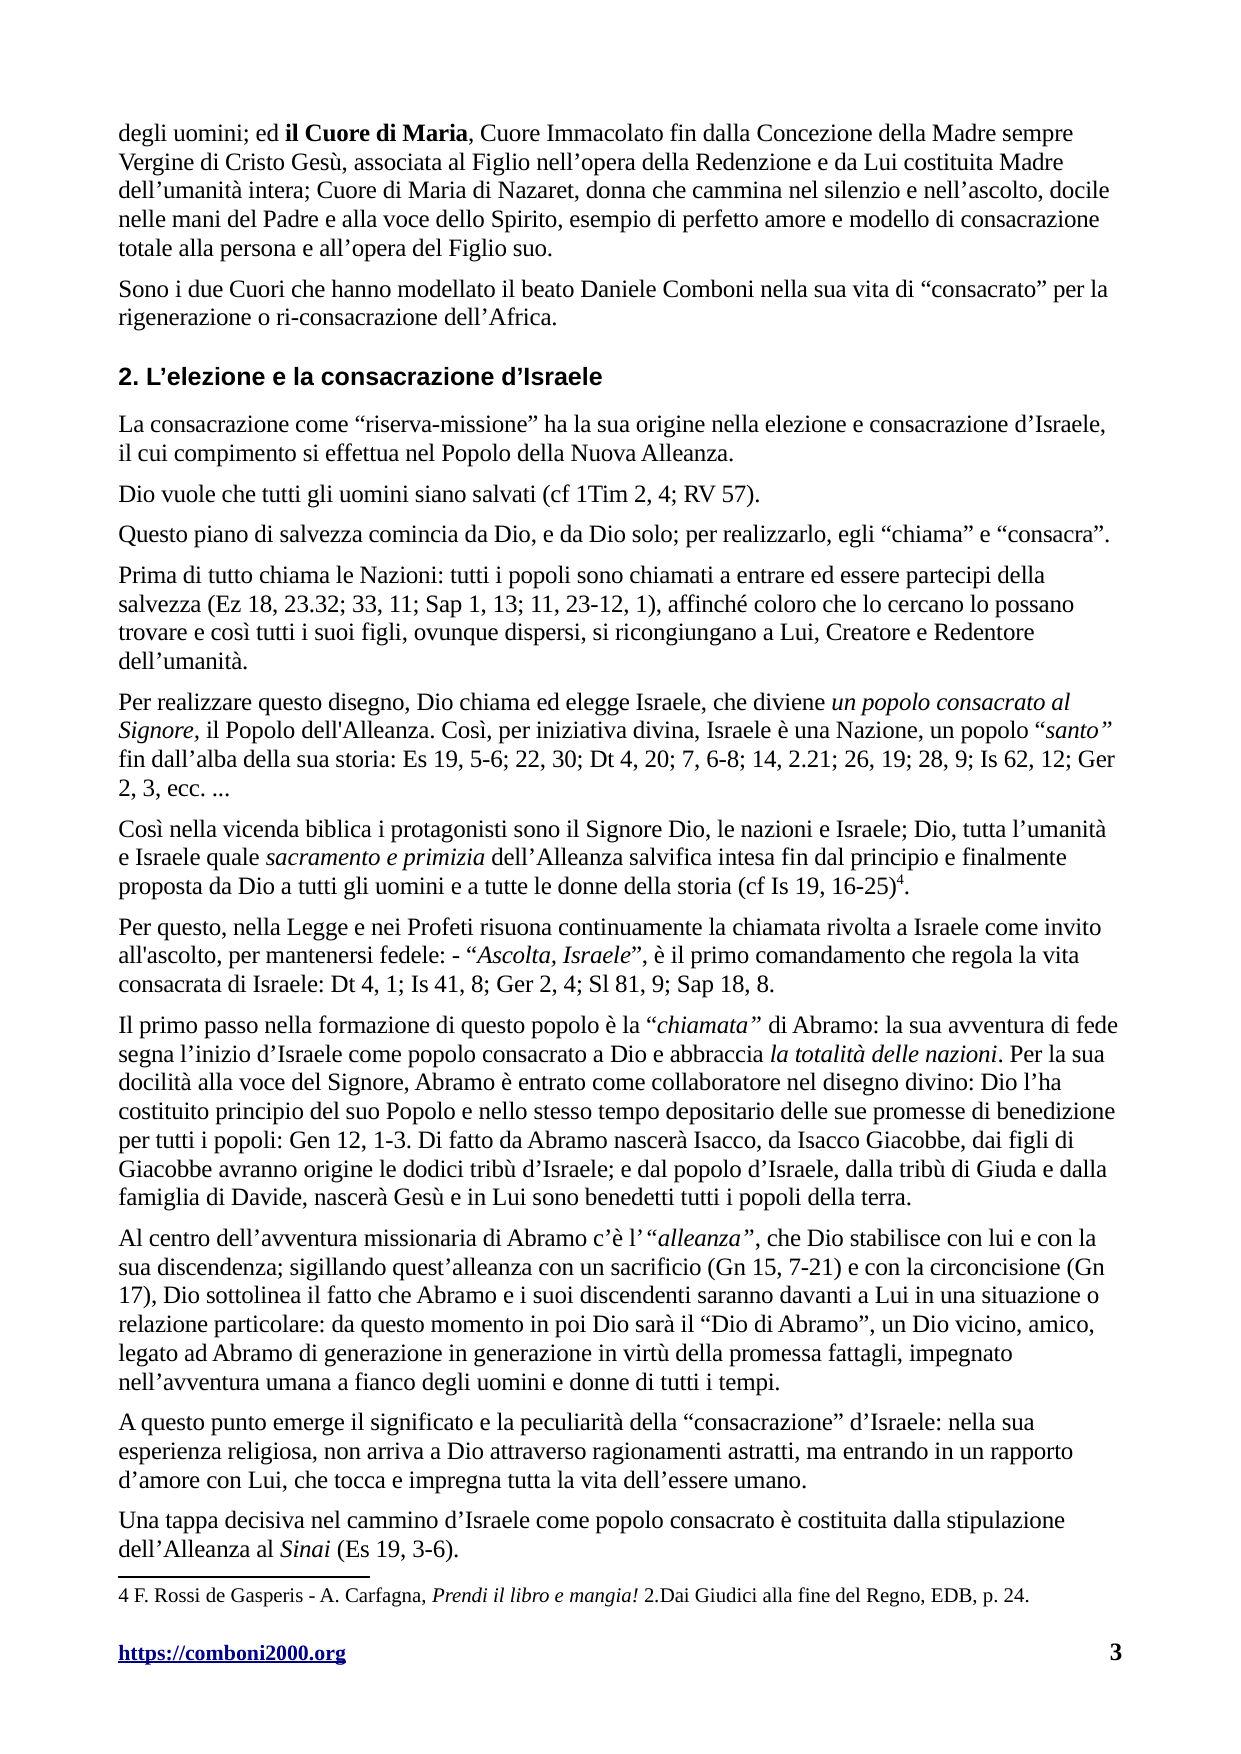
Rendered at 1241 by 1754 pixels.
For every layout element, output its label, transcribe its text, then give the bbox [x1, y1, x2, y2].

text Una tappa decisiva nel cammino d’Israele come popolo consacrato è costituita dalla stipulazione dell’Alleanza al Sinai (Es 19, 3-6). [118, 1506, 1122, 1563]
text Al centro dell’avventura missionaria di Abramo c’è l’“alleanza”, che Dio stabilisce con lui e con la sua discendenza; sigillando quest’alleanza con un sacrificio (Gn 15, 7-21) e con la circoncisione (Gn 17), Dio sottolinea il fatto che Abramo e i suoi discendenti saranno davanti a Lui in una situazione o relazione particolare: da questo momento in poi Dio sarà il “Dio di Abramo”, un Dio vicino, amico, legato ad Abramo di generazione in generazione in virtù della promessa fattagli, impegnato nell’avventura umana a fianco degli uomini e donne di tutti i tempi. [118, 1223, 1122, 1396]
text F. Rossi de Gasperis - A. Carfagna, Prendi il libro e mangia! 2.Dai Giudici alla fine del Regno, EDB, p. 24. [118, 1583, 1122, 1607]
subtitle 2. L’elezione e la consacrazione d’Israele [118, 362, 1122, 391]
text Il primo passo nella formazione di questo popolo è la “chiamata” di Abramo: la sua avventura di fede segna l’inizio d’Israele come popolo consacrato a Dio e abbraccia la totalità delle nazioni. Per la sua docilità alla voce del Signore, Abramo è entrato come collaboratore nel disegno divino: Dio l’ha costituito principio del suo Popolo e nello stesso tempo depositario delle sue promesse di benedizione per tutti i popoli: Gen 12, 1-3. Di fatto da Abramo nascerà Isacco, da Isacco Giacobbe, dai figli di Giacobbe avranno origine le dodici tribù d’Israele; e dal popolo d’Israele, dalla tribù di Giuda e dalla famiglia di Davide, nascerà Gesù e in Lui sono benedetti tutti i popoli della terra. [118, 1010, 1122, 1211]
text Prima di tutto chiama le Nazioni: tutti i popoli sono chiamati a entrare ed essere partecipi della salvezza (Ez 18, 23.32; 33, 11; Sap 1, 13; 11, 23‑12, 1), affinché coloro che lo cercano lo possano trovare e così tutti i suoi figli, ovunque dispersi, si ricongiungano a Lui, Creatore e Redentore dell’umanità. [118, 560, 1122, 675]
text Per questo, nella Legge e nei Profeti risuona continuamente la chiamata rivolta a Israele come invito all'ascolto, per mantenersi fedele: - “Ascolta, Israele”, è il primo comandamento che regola la vita consacrata di Israele: Dt 4, 1; Is 41, 8; Ger 2, 4; Sl 81, 9; Sap 18, 8. [118, 912, 1122, 998]
text degli uomini; ed il Cuore di Maria, Cuore Immacolato fin dalla Concezione della Madre sempre Vergine di Cristo Gesù, associata al Figlio nell’opera della Redenzione e da Lui costituita Madre dell’umanità intera; Cuore di Maria di Nazaret, donna che cammina nel silenzio e nell’ascolto, docile nelle mani del Padre e alla voce dello Spirito, esempio di perfetto amore e modello di consacrazione totale alla persona e all’opera del Figlio suo. [118, 118, 1122, 262]
text Così nella vicenda biblica i protagonisti sono il Signore Dio, le nazioni e Israele; Dio, tutta l’umanità e Israele quale sacramento e primizia dell’Alleanza salvifica intesa fin dal principio e finalmente proposta da Dio a tutti gli uomini e a tutte le donne della storia (cf Is 19, 16-25). [118, 814, 1122, 900]
text Sono i due Cuori che hanno modellato il beato Daniele Comboni nella sua vita di “consacrato” per la rigenerazione o ri-consacrazione dell’Africa. [118, 274, 1122, 331]
text Dio vuole che tutti gli uomini siano salvati (cf 1Tim 2, 4; RV 57). [118, 479, 1122, 507]
text Per realizzare questo disegno, Dio chiama ed elegge Israele, che diviene un popolo consacrato al Signore, il Popolo dell'Alleanza. Così, per iniziativa divina, Israele è una Nazione, un popolo “santo” fin dall’alba della sua storia: Es 19, 5-6; 22, 30; Dt 4, 20; 7, 6-8; 14, 2.21; 26, 19; 28, 9; Is 62, 12; Ger 2, 3, ecc. ... [118, 687, 1122, 802]
text A questo punto emerge il significato e la peculiarità della “consacrazione” d’Israele: nella sua esperienza religiosa, non arriva a Dio attraverso ragionamenti astratti, ma entrando in un rapporto d’amore con Lui, che tocca e impregna tutta la vita dell’essere umano. [118, 1407, 1122, 1494]
text La consacrazione come “riserva-missione” ha la sua origine nella elezione e consacrazione d’Israele, il cui compimento si effettua nel Popolo della Nuova Alleanza. [118, 409, 1122, 467]
text Questo piano di salvezza comincia da Dio, e da Dio solo; per realizzarlo, egli “chiama” e “consacra”. [118, 519, 1122, 548]
